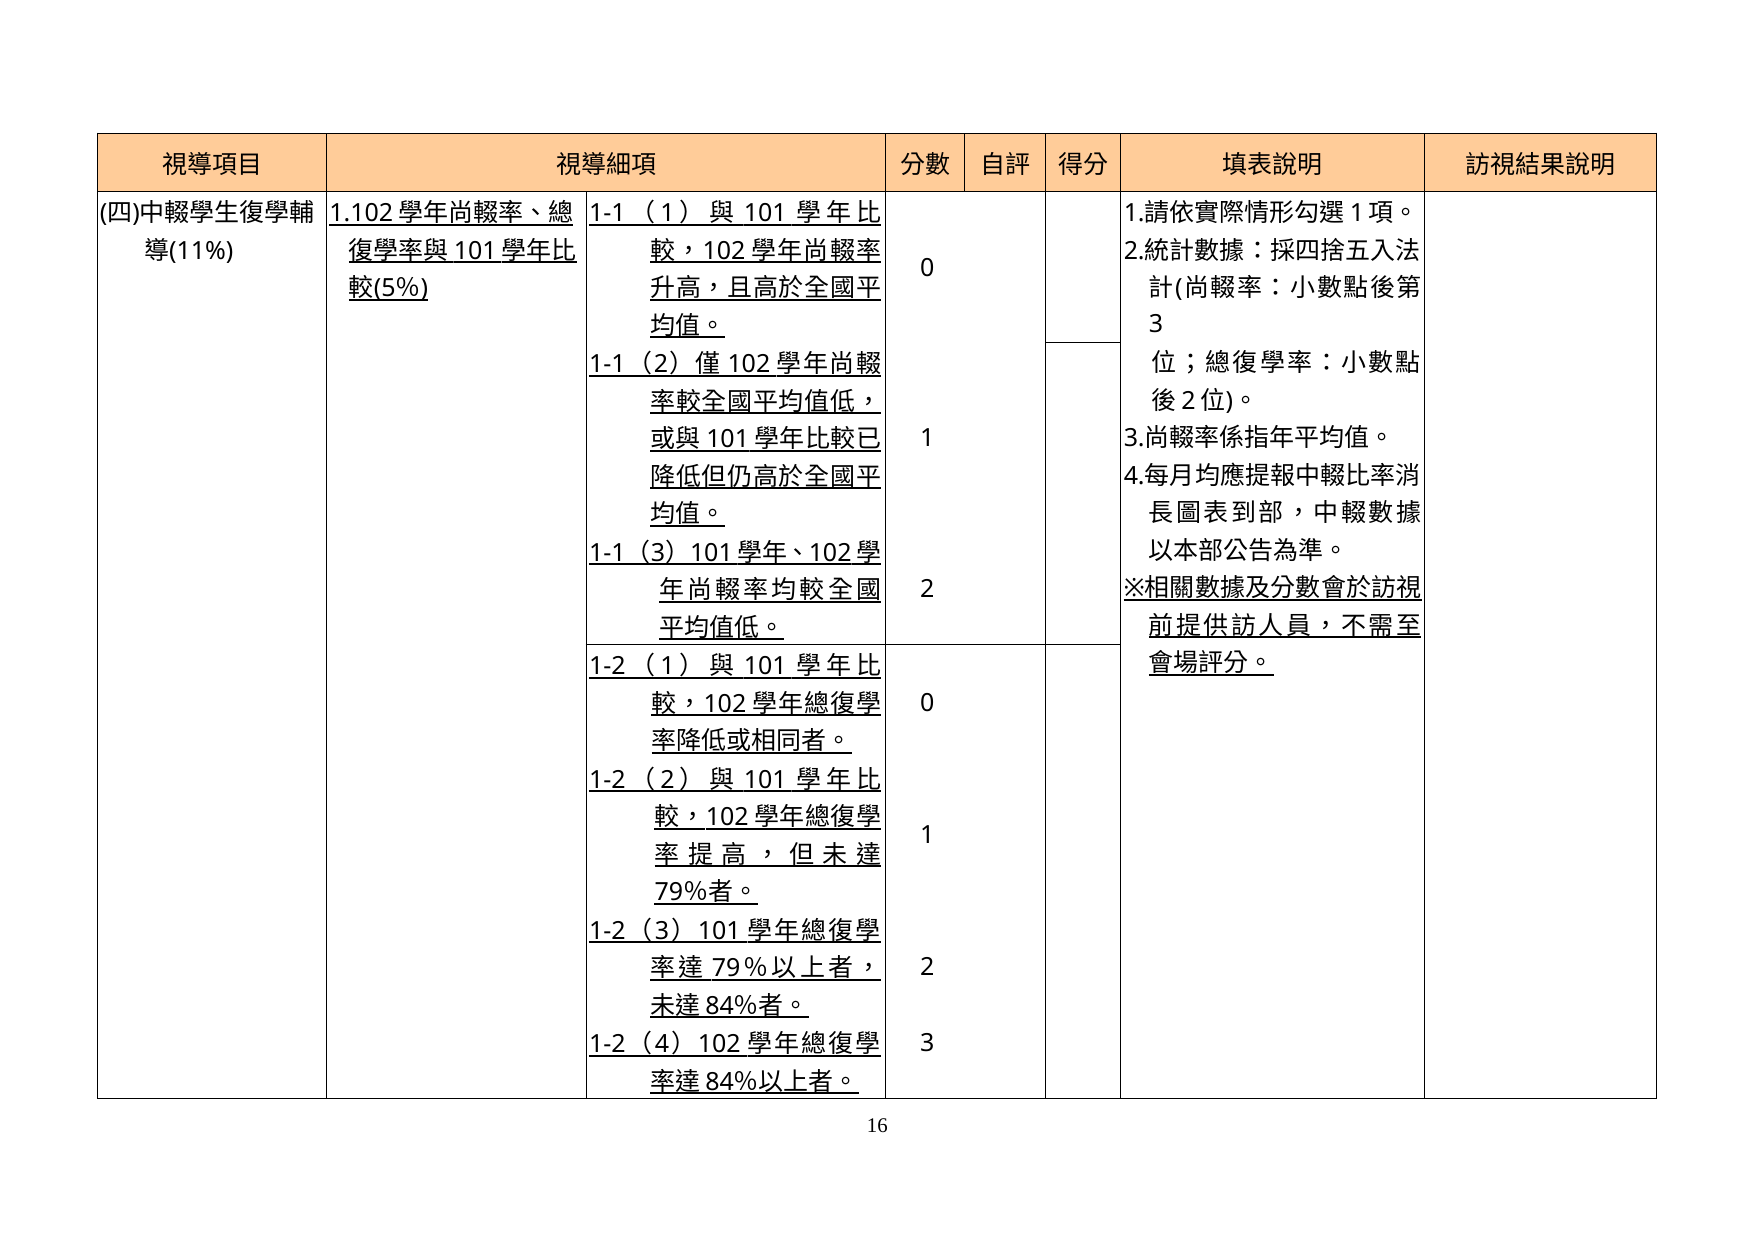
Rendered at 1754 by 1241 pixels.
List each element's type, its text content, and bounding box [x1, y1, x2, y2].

table_header 訪視結果說明 [1425, 134, 1656, 191]
table_cell 1-1（3）101學年、102學年尚輟率均較全國平均值低。 [587, 531, 885, 644]
table_cell 1 [886, 758, 965, 909]
table_cell 1-2（2）與101學年比較，102學年總復學率提高，但未達79％者。 [587, 758, 885, 909]
table_cell [965, 531, 1045, 644]
table_cell 1.請依實際情形勾選1項。 2.統計數據：採四捨五入法計(尚輟率：小數點後第3 位；總復學率：小數點後2位)。 3.尚輟率係指年平均值。 4.每月均應提報中輟比率消長圖表到部，中輟數據以本部公告為準。 ※相關數據及分數會於訪視前提供訪人員，不需至會場評分。 [1121, 192, 1424, 1098]
table_header 填表說明 [1121, 134, 1424, 191]
table_cell [1046, 192, 1120, 342]
table_cell [965, 645, 1045, 758]
table_cell 1-2（1）與101學年比較，102學年總復學率降低或相同者。 [587, 645, 885, 758]
table_cell 1 [886, 342, 965, 531]
table_cell [965, 192, 1045, 342]
table_cell [1425, 192, 1656, 1098]
table_cell 1-2（4）102學年總復學率達84％以上者。 [587, 1022, 885, 1098]
table_cell [1046, 645, 1120, 1098]
table_cell [1046, 343, 1120, 644]
table_cell [965, 1022, 1045, 1098]
table_cell (四)中輟學生復學輔導(11%) [98, 192, 326, 1098]
table_header 自評 [965, 134, 1045, 191]
table_cell 0 [886, 192, 965, 342]
table_cell 2 [886, 531, 965, 644]
table_cell 2 [886, 909, 965, 1022]
table_cell 1-1（2）僅102學年尚輟率較全國平均值低，或與101學年比較已降低但仍高於全國平均值。 [587, 342, 885, 531]
table_header 視導細項 [327, 134, 885, 191]
table_header 得分 [1046, 134, 1120, 191]
table_cell [965, 342, 1045, 531]
table_cell 0 [886, 645, 965, 758]
table_cell 3 [886, 1022, 965, 1098]
table_cell 1-2（3）101學年總復學率達79％以上者，未達84％者。 [587, 909, 885, 1022]
table_cell 1.102學年尚輟率、總復學率與101學年比較(5％) [327, 192, 586, 1098]
table_cell 1-1（1）與101學年比較，102學年尚輟率升高，且高於全國平均值。 [587, 192, 885, 342]
table_cell [965, 909, 1045, 1022]
table_header 分數 [886, 134, 964, 191]
table_cell [965, 758, 1045, 909]
table_header 視導項目 [98, 134, 326, 191]
